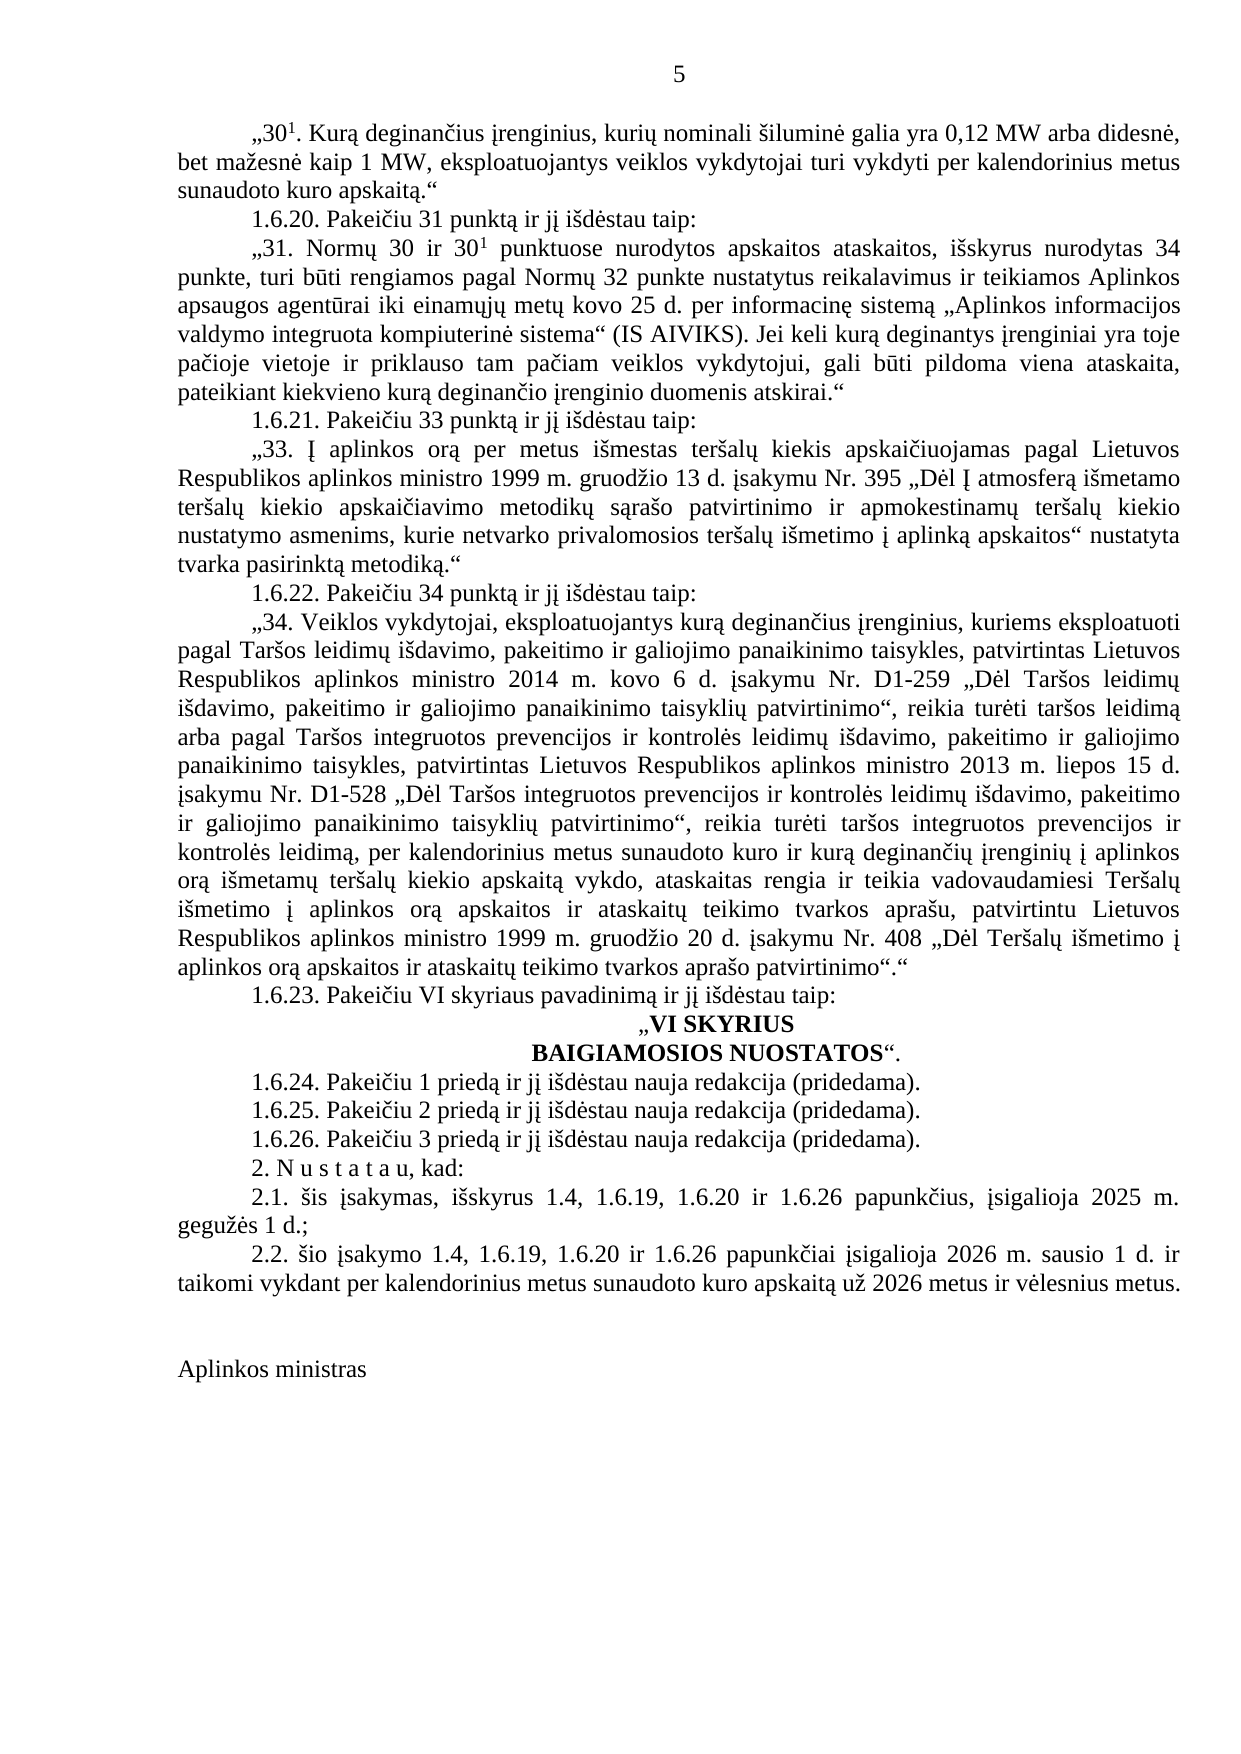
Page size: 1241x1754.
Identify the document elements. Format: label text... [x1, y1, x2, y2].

text „31. Normų 30 ir 301 punktuose nurodytos apskaitos ataskaitos, išskyrus nurodytas 34 punkte, turi būti rengiamos pagal Normų 32 punkte nustatytus reikalavimus ir teikiamos Aplinkos apsaugos agentūrai iki einamųjų metų kovo 25 d. per informacinę sistemą „Aplinkos informacijos valdymo integruota kompiuterinė sistema“ (IS AIVIKS). Jei keli kurą deginantys įrenginiai yra toje pačioje vietoje ir priklauso tam pačiam veiklos vykdytojui, gali būti pildoma viena ataskaita, pateikiant kiekvieno kurą deginančio įrenginio duomenis atskirai.“ [177, 233, 1181, 406]
text 1.6.22. Pakeičiu 34 punktą ir jį išdėstau taip: [177, 578, 1181, 607]
text 1.6.26. Pakeičiu 3 priedą ir jį išdėstau nauja redakcija (pridedama). [177, 1124, 1181, 1153]
text 2. N u s t a t a u, kad: [177, 1153, 1181, 1182]
text 1.6.24. Pakeičiu 1 priedą ir jį išdėstau nauja redakcija (pridedama). [177, 1067, 1181, 1096]
text „33. Į aplinkos orą per metus išmestas teršalų kiekis apskaičiuojamas pagal Lietuvos Respublikos aplinkos ministro 1999 m. gruodžio 13 d. įsakymu Nr. 395 „Dėl Į atmosferą išmetamo teršalų kiekio apskaičiavimo metodikų sąrašo patvirtinimo ir apmokestinamų teršalų kiekio nustatymo asmenims, kurie netvarko privalomosios teršalų išmetimo į aplinką apskaitos“ nustatyta tvarka pasirinktą metodiką.“ [177, 434, 1181, 578]
text 1.6.25. Pakeičiu 2 priedą ir jį išdėstau nauja redakcija (pridedama). [177, 1096, 1181, 1124]
text 1.6.20. Pakeičiu 31 punktą ir jį išdėstau taip: [177, 204, 1181, 233]
text „VI SKYRIUS [177, 1009, 1181, 1038]
text Aplinkos ministras [177, 1354, 1181, 1383]
text 2.2. šio įsakymo 1.4, 1.6.19, 1.6.20 ir 1.6.26 papunkčiai įsigalioja 2026 m. sausio 1 d. ir taikomi vykdant per kalendorinius metus sunaudoto kuro apskaitą už 2026 metus ir vėlesnius metus. [177, 1239, 1181, 1297]
text „301. Kurą deginančius įrenginius, kurių nominali šiluminė galia yra 0,12 MW arba didesnė, bet mažesnė kaip 1 MW, eksploatuojantys veiklos vykdytojai turi vykdyti per kalendorinius metus sunaudoto kuro apskaitą.“ [177, 118, 1181, 204]
text BAIGIAMOSIOS NUOSTATOS“. [177, 1038, 1181, 1067]
text 2.1. šis įsakymas, išskyrus 1.4, 1.6.19, 1.6.20 ir 1.6.26 papunkčius, įsigalioja 2025 m. gegužės 1 d.; [177, 1182, 1181, 1239]
text „34. Veiklos vykdytojai, eksploatuojantys kurą deginančius įrenginius, kuriems eksploatuoti pagal Taršos leidimų išdavimo, pakeitimo ir galiojimo panaikinimo taisykles, patvirtintas Lietuvos Respublikos aplinkos ministro 2014 m. kovo 6 d. įsakymu Nr. D1-259 „Dėl Taršos leidimų išdavimo, pakeitimo ir galiojimo panaikinimo taisyklių patvirtinimo“, reikia turėti taršos leidimą arba pagal Taršos integruotos prevencijos ir kontrolės leidimų išdavimo, pakeitimo ir galiojimo panaikinimo taisykles, patvirtintas Lietuvos Respublikos aplinkos ministro 2013 m. liepos 15 d. įsakymu Nr. D1-528 „Dėl Taršos integruotos prevencijos ir kontrolės leidimų išdavimo, pakeitimo ir galiojimo panaikinimo taisyklių patvirtinimo“, reikia turėti taršos integruotos prevencijos ir kontrolės leidimą, per kalendorinius metus sunaudoto kuro ir kurą deginančių įrenginių į aplinkos orą išmetamų teršalų kiekio apskaitą vykdo, ataskaitas rengia ir teikia vadovaudamiesi Teršalų išmetimo į aplinkos orą apskaitos ir ataskaitų teikimo tvarkos aprašu, patvirtintu Lietuvos Respublikos aplinkos ministro 1999 m. gruodžio 20 d. įsakymu Nr. 408 „Dėl Teršalų išmetimo į aplinkos orą apskaitos ir ataskaitų teikimo tvarkos aprašo patvirtinimo“.“ [177, 607, 1181, 981]
text 1.6.21. Pakeičiu 33 punktą ir jį išdėstau taip: [177, 406, 1181, 434]
text 1.6.23. Pakeičiu VI skyriaus pavadinimą ir jį išdėstau taip: [177, 981, 1181, 1009]
